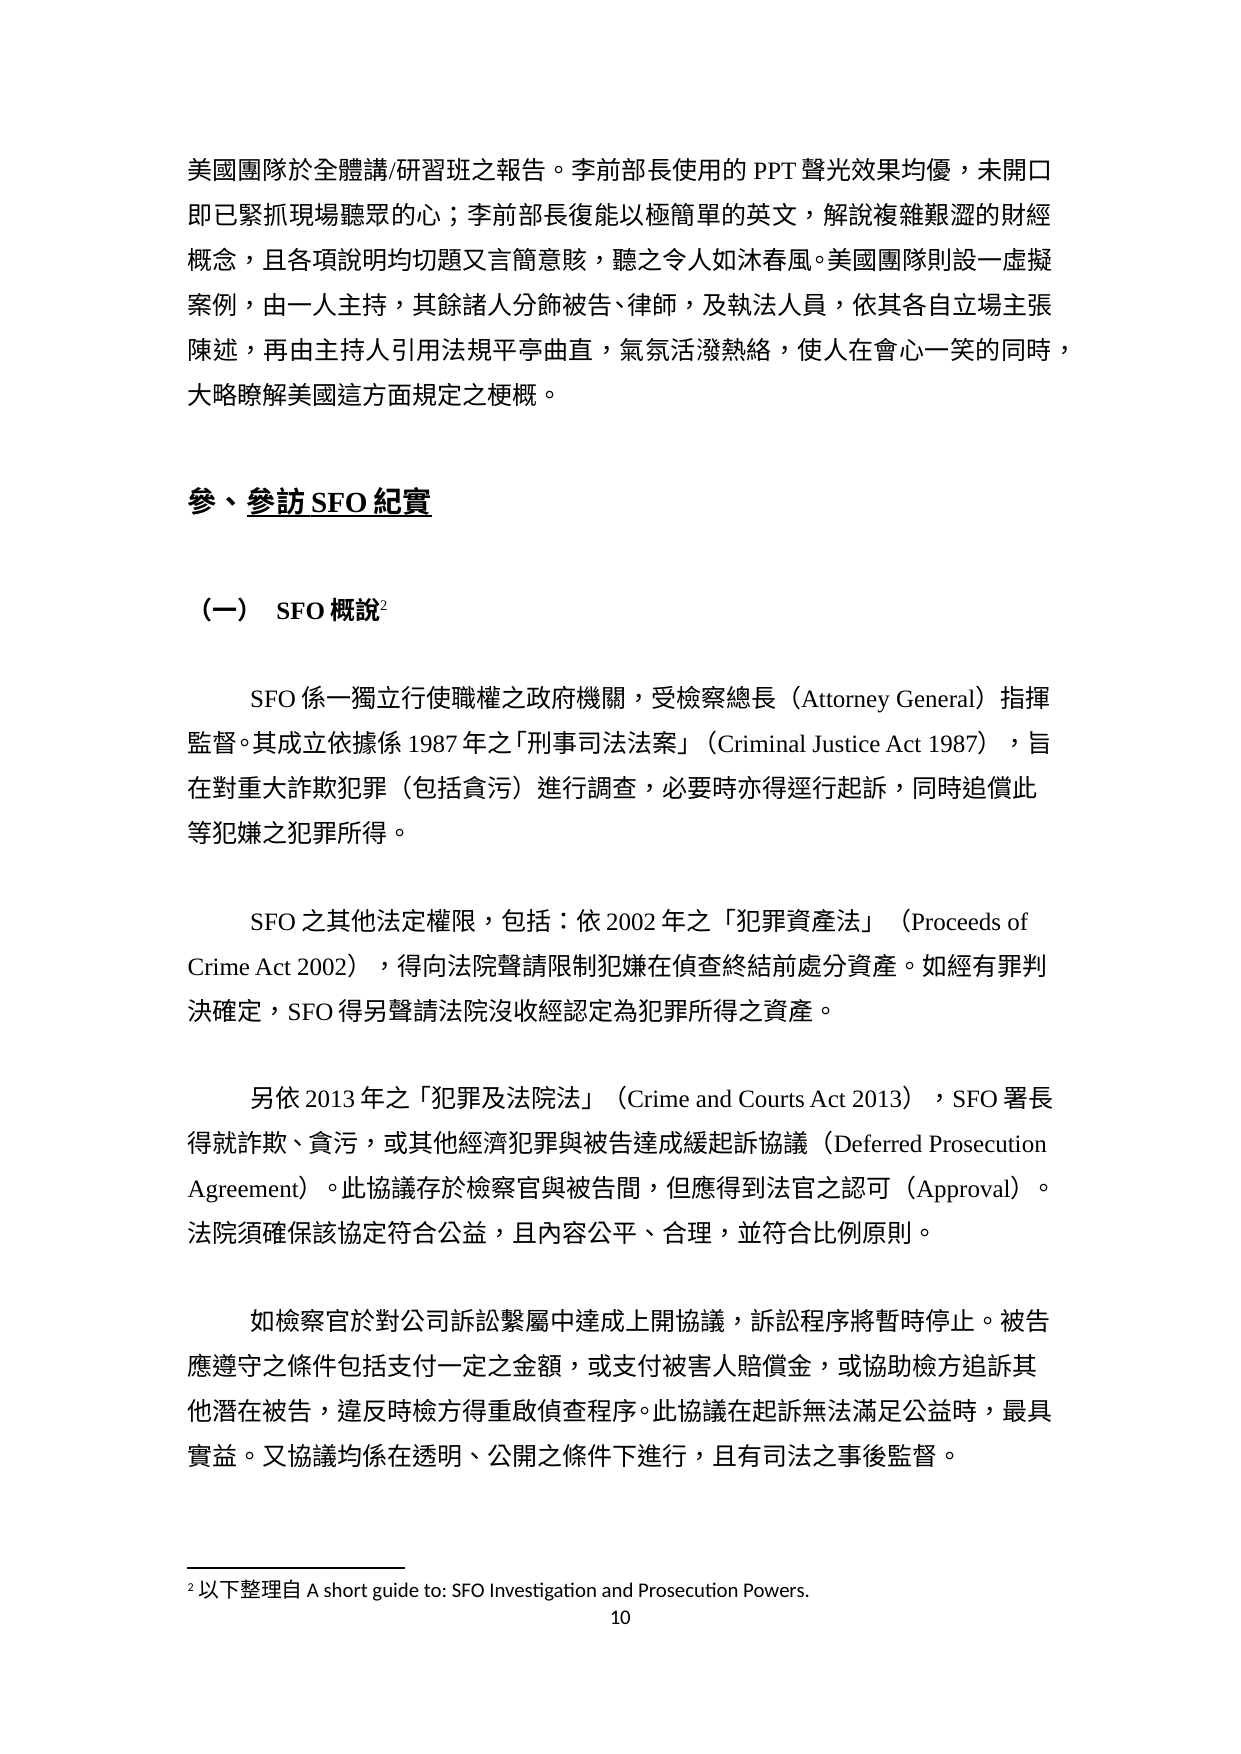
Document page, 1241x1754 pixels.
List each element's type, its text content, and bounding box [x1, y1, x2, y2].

text 如檢察官於對公司訴訟繫屬中達成上開協議，訴訟程序將暫時停止。被告應遵守之條件包括支付一定之金額，或支付被害人賠償金，或協助檢方追訴其他潛在被告，違反時檢方得重啟偵查程序。此協議在起訴無法滿足公益時，最具實益。又協議均係在透明、公開之條件下進行，且有司法之事後監督。 [187, 1301, 1053, 1473]
text 另依2013年之「犯罪及法院法」（Crime and Courts Act 2013），SFO署長得就詐欺、貪污，或其他經濟犯罪與被告達成緩起訴協議（Deferred Prosecution Agreement）。此協議存於檢察官與被告間，但應得到法官之認可（Approval）。法院須確保該協定符合公益，且內容公平、合理，並符合比例原則。 [187, 1078, 1053, 1251]
text 在眾多報告中，令人印象較深刻的，有前財政部長李述德的專題演說，及美國團隊於全體講/研習班之報告。李前部長使用的PPT聲光效果均優，未開口即已緊抓現場聽眾的心；李前部長復能以極簡單的英文，解說複雜艱澀的財經概念，且各項說明均切題又言簡意賅，聽之令人如沐春風。美國團隊則設一虛擬案例，由一人主持，其餘諸人分飾被告、律師，及執法人員，依其各自立場主張、陳述，再由主持人引用法規平亭曲直，氣氛活潑熱絡，使人在會心一笑的同時，大略瞭解美國這方面規定之梗概。 [187, 150, 1053, 412]
subtitle SFO概說 [187, 590, 1053, 628]
text SFO之其他法定權限，包括：依2002年之「犯罪資產法」（Proceeds of Crime Act 2002），得向法院聲請限制犯嫌在偵查終結前處分資產。如經有罪判決確定，SFO得另聲請法院沒收經認定為犯罪所得之資產。 [187, 901, 1053, 1028]
subtitle 參訪SFO紀實 [187, 463, 1053, 538]
text SFO係一獨立行使職權之政府機關，受檢察總長（Attorney General）指揮監督。其成立依據係1987年之「刑事司法法案」（Criminal Justice Act 1987），旨在對重大詐欺犯罪（包括貪污）進行調查，必要時亦得逕行起訴，同時追償此等犯嫌之犯罪所得。 [187, 678, 1053, 850]
list 以下整理自A short guide to: SFO Investigation and Prosecution Powers. [187, 1574, 1053, 1604]
